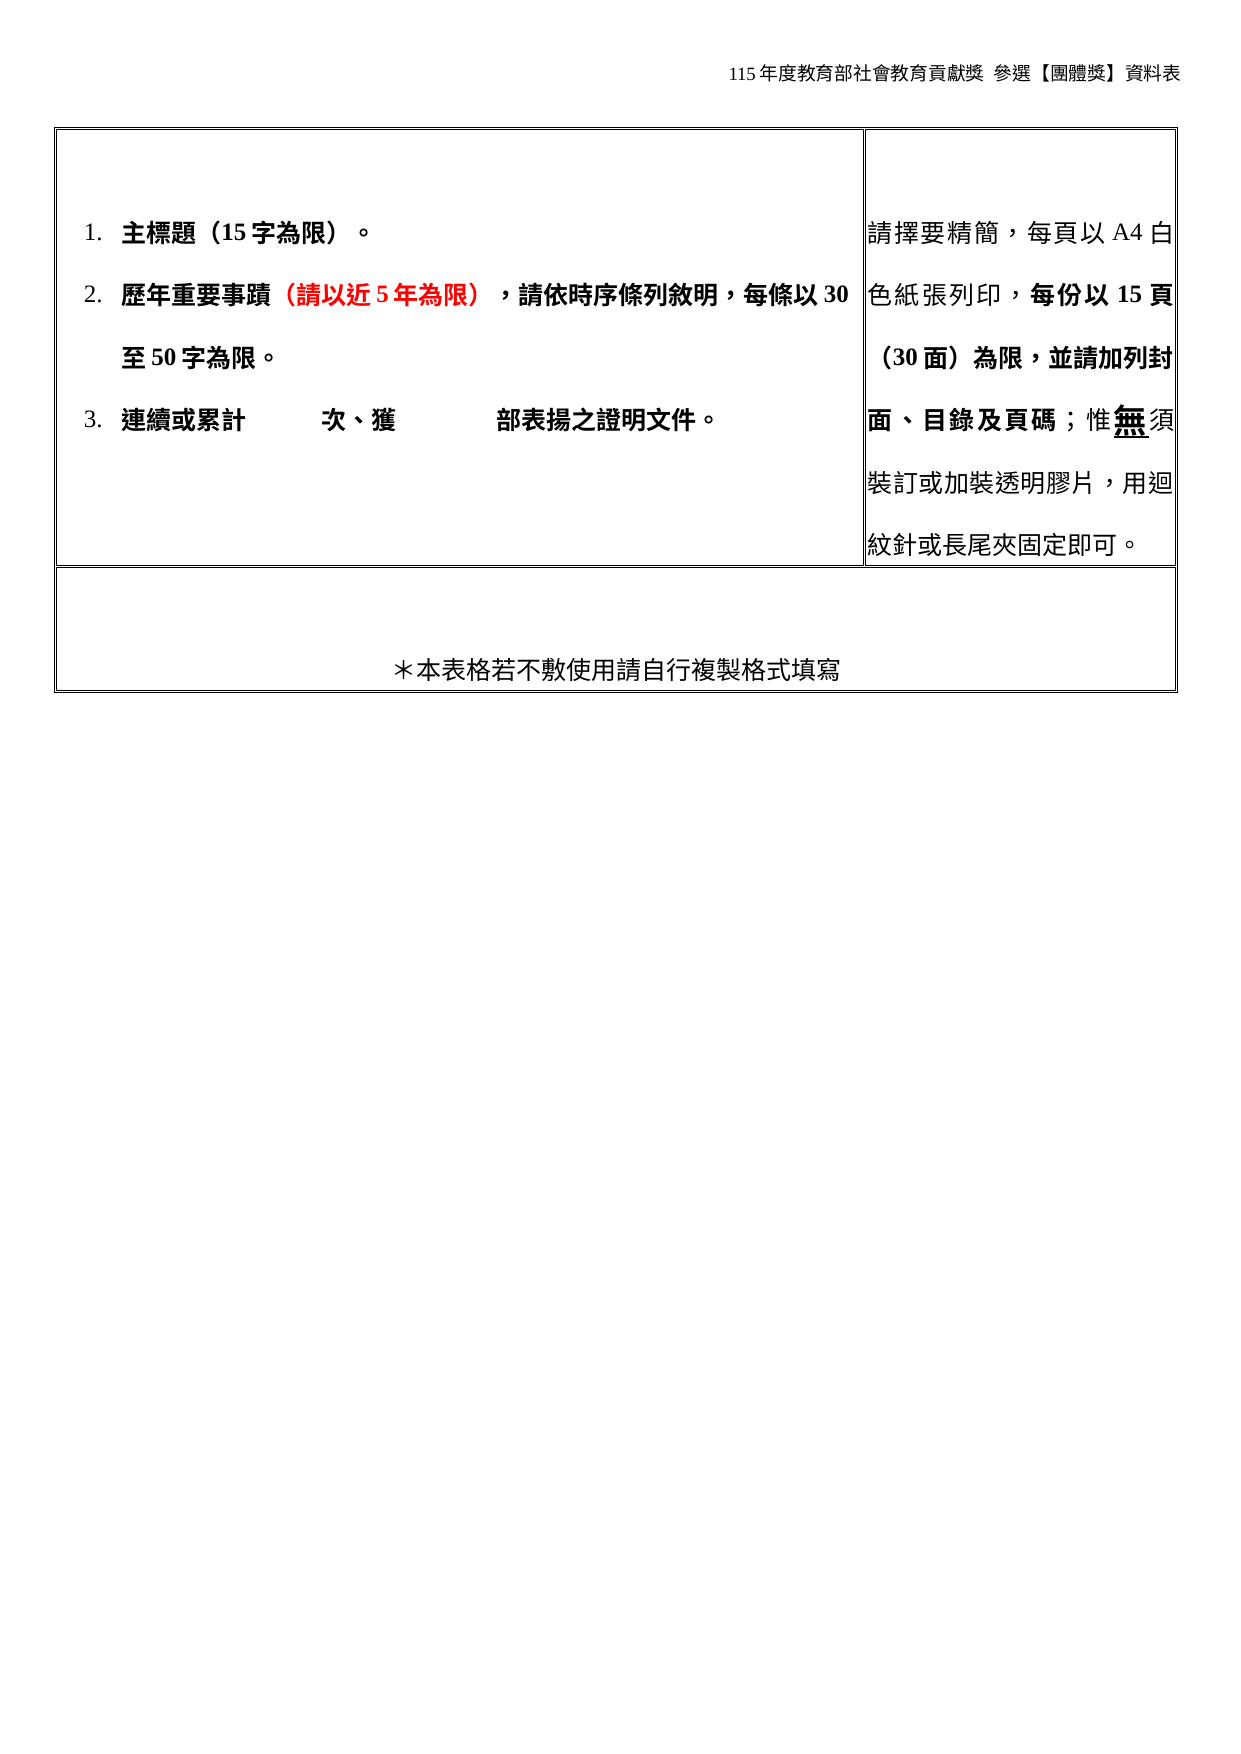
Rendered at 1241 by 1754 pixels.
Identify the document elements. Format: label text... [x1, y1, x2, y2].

table_cell 請擇要精簡，每頁以A4白色紙張列印，每份以15頁（30面）為限，並請加列封面、目錄及頁碼；惟無須裝訂或加裝透明膠片，用迴紋針或長尾夾固定即可。 [866, 130, 1175, 564]
table_cell ＊本表格若不敷使用請自行複製格式填寫 [57, 568, 1175, 689]
table_cell 主標題（15字為限）。 歷年重要事蹟（請以近5年為限），請依時序條列敘明，每條以30至50字為限。 連續或累計 次、獲 部表揚之證明文件。 [57, 130, 863, 564]
